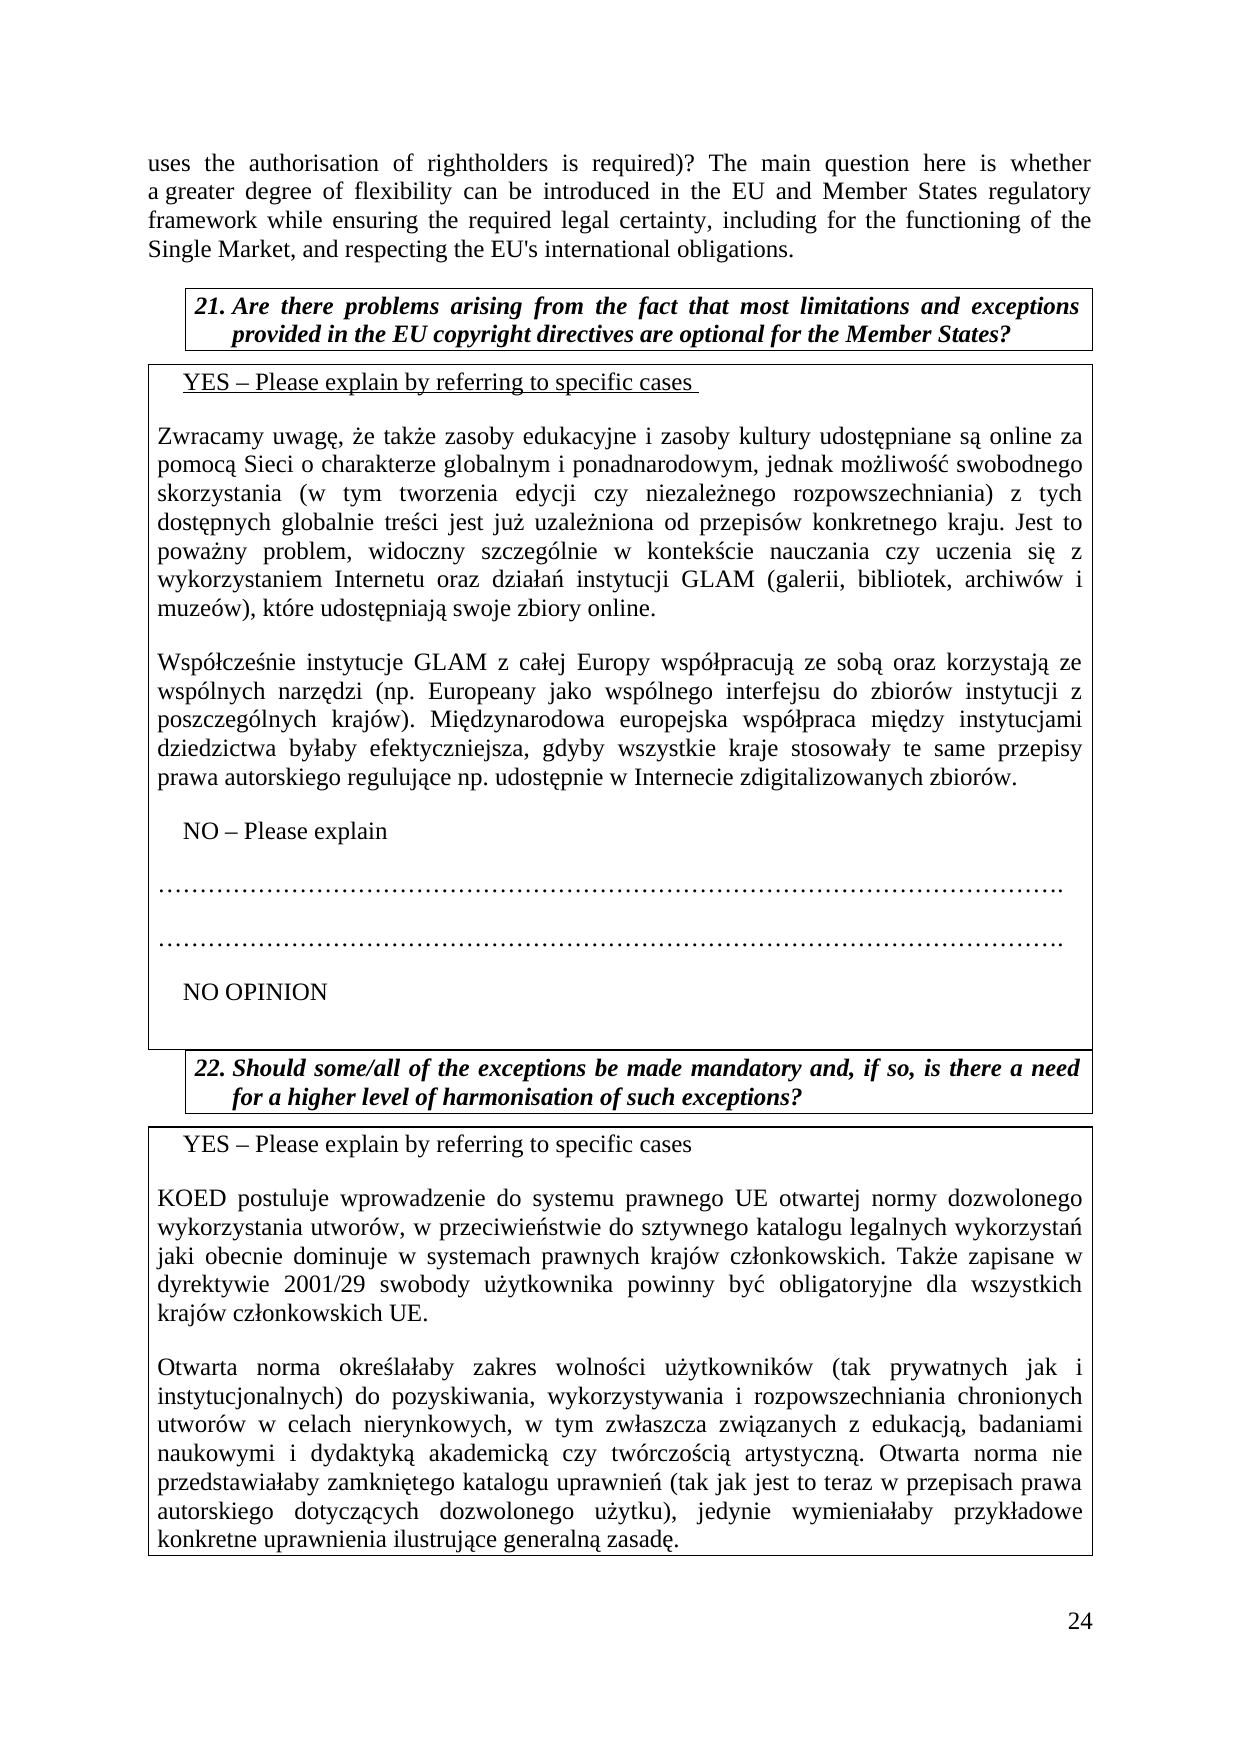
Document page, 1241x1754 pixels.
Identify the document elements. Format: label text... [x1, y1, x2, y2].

text ………………………………………………………………………………………………. [149, 866, 1092, 898]
list Should some/all of the exceptions be made mandatory and, if so, is there a need for a higher level of harmonisation of such exceptions? [186, 1051, 1092, 1113]
text ………………………………………………………………………………………………. [149, 920, 1092, 952]
text  NO – Please explain [149, 813, 1092, 844]
list Are there problems arising from the fact that most limitations and exceptions provided in the EU copyright directives are optional for the Member States? [186, 289, 1092, 350]
text  YES – Please explain by referring to specific cases [149, 1128, 1092, 1158]
text  NO OPINION [149, 974, 1092, 1006]
text Współcześnie instytucje GLAM z całej Europy współpracują ze sobą oraz korzystają ze wspólnych narzędzi (np. Europeany jako wspólnego interfejsu do zbiorów instytucji z poszczególnych krajów). Międzynarodowa europejska współpraca między instytucjami dziedzictwa byłaby efektyczniejsza, gdyby wszystkie kraje stosowały te same przepisy prawa autorskiego regulujące np. udostępnie w Internecie zdigitalizowanych zbiorów. [149, 644, 1092, 791]
text KOED postuluje wprowadzenie do systemu prawnego UE otwartej normy dozwolonego wykorzystania utworów, w przeciwieństwie do sztywnego katalogu legalnych wykorzystań jaki obecnie dominuje w systemach prawnych krajów członkowskich. Także zapisane w dyrektywie 2001/29 swobody użytkownika powinny być obligatoryjne dla wszystkich krajów członkowskich UE. [149, 1180, 1092, 1327]
text uses the authorisation of rightholders is required)? The main question here is whether a greater degree of flexibility can be introduced in the EU and Member States regulatory framework while ensuring the required legal certainty, including for the functioning of the Single Market, and respecting the EU's international obligations. [148, 148, 1093, 263]
text Otwarta norma określałaby zakres wolności użytkowników (tak prywatnych jak i instytucjonalnych) do pozyskiwania, wykorzystywania i rozpowszechniania chronionych utworów w celach nierynkowych, w tym zwłaszcza związanych z edukacją, badaniami naukowymi i dydaktyką akademicką czy twórczością artystyczną. Otwarta norma nie przedstawiałaby zamkniętego katalogu uprawnień (tak jak jest to teraz w przepisach prawa autorskiego dotyczących dozwolonego użytku), jedynie wymieniałaby przykładowe konkretne uprawnienia ilustrujące generalną zasadę. [149, 1349, 1092, 1555]
text Zwracamy uwagę, że także zasoby edukacyjne i zasoby kultury udostępniane są online za pomocą Sieci o charakterze globalnym i ponadnarodowym, jednak możliwość swobodnego skorzystania (w tym tworzenia edycji czy niezależnego rozpowszechniania) z tych dostępnych globalnie treści jest już uzależniona od przepisów konkretnego kraju. Jest to poważny problem, widoczny szczególnie w kontekście nauczania czy uczenia się z wykorzystaniem Internetu oraz działań instytucji GLAM (galerii, bibliotek, archiwów i muzeów), które udostępniają swoje zbiory online. [149, 418, 1092, 622]
text  YES – Please explain by referring to specific cases [149, 365, 1092, 396]
